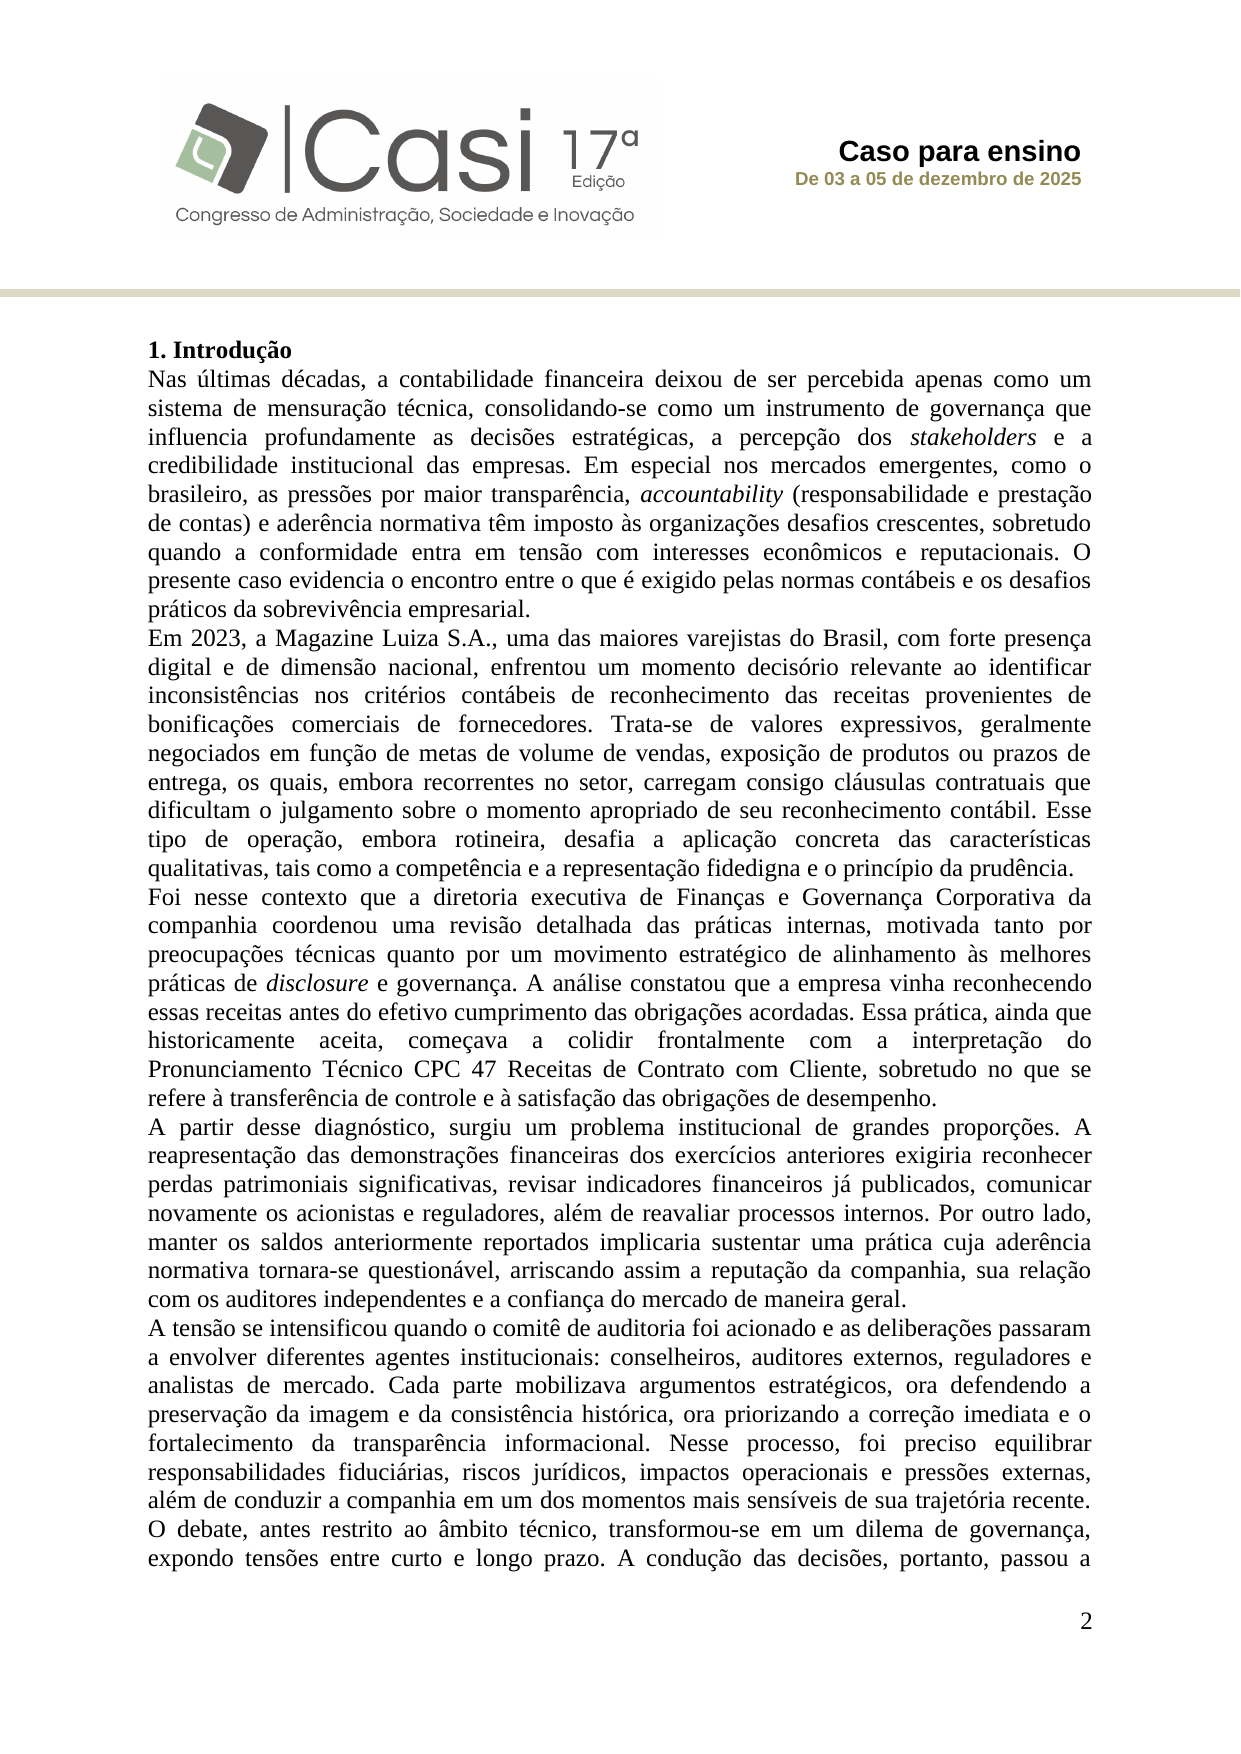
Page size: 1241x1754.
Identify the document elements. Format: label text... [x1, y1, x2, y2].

text 1. Introdução [148, 336, 1092, 364]
text A partir desse diagnóstico, surgiu um problema institucional de grandes proporções. A reapresentação das demonstrações financeiras dos exercícios anteriores exigiria reconhecer perdas patrimoniais significativas, revisar indicadores financeiros já publicados, comunicar novamente os acionistas e reguladores, além de reavaliar processos internos. Por outro lado, manter os saldos anteriormente reportados implicaria sustentar uma prática cuja aderência normativa tornara-se questionável, arriscando assim a reputação da companhia, sua relação com os auditores independentes e a confiança do mercado de maneira geral. [148, 1112, 1092, 1313]
text Nas últimas décadas, a contabilidade financeira deixou de ser percebida apenas como um sistema de mensuração técnica, consolidando-se como um instrumento de governança que influencia profundamente as decisões estratégicas, a percepção dos stakeholders e a credibilidade institucional das empresas. Em especial nos mercados emergentes, como o brasileiro, as pressões por maior transparência, accountability (responsabilidade e prestação de contas) e aderência normativa têm imposto às organizações desafios crescentes, sobretudo quando a conformidade entra em tensão com interesses econômicos e reputacionais. O presente caso evidencia o encontro entre o que é exigido pelas normas contábeis e os desafios práticos da sobrevivência empresarial. [148, 364, 1092, 623]
text A tensão se intensificou quando o comitê de auditoria foi acionado e as deliberações passaram a envolver diferentes agentes institucionais: conselheiros, auditores externos, reguladores e analistas de mercado. Cada parte mobilizava argumentos estratégicos, ora defendendo a preservação da imagem e da consistência histórica, ora priorizando a correção imediata e o fortalecimento da transparência informacional. Nesse processo, foi preciso equilibrar responsabilidades fiduciárias, riscos jurídicos, impactos operacionais e pressões externas, além de conduzir a companhia em um dos momentos mais sensíveis de sua trajetória recente. O debate, antes restrito ao âmbito técnico, transformou-se em um dilema de governança, expondo tensões entre curto e longo prazo. A condução das decisões, portanto, passou a [148, 1313, 1092, 1572]
text Foi nesse contexto que a diretoria executiva de Finanças e Governança Corporativa da companhia coordenou uma revisão detalhada das práticas internas, motivada tanto por preocupações técnicas quanto por um movimento estratégico de alinhamento às melhores práticas de disclosure e governança. A análise constatou que a empresa vinha reconhecendo essas receitas antes do efetivo cumprimento das obrigações acordadas. Essa prática, ainda que historicamente aceita, começava a colidir frontalmente com a interpretação do Pronunciamento Técnico CPC 47 Receitas de Contrato com Cliente, sobretudo no que se refere à transferência de controle e à satisfação das obrigações de desempenho. [148, 882, 1092, 1112]
text Em 2023, a Magazine Luiza S.A., uma das maiores varejistas do Brasil, com forte presença digital e de dimensão nacional, enfrentou um momento decisório relevante ao identificar inconsistências nos critérios contábeis de reconhecimento das receitas provenientes de bonificações comerciais de fornecedores. Trata-se de valores expressivos, geralmente negociados em função de metas de volume de vendas, exposição de produtos ou prazos de entrega, os quais, embora recorrentes no setor, carregam consigo cláusulas contratuais que dificultam o julgamento sobre o momento apropriado de seu reconhecimento contábil. Esse tipo de operação, embora rotineira, desafia a aplicação concreta das características qualitativas, tais como a competência e a representação fidedigna e o princípio da prudência. [148, 623, 1092, 882]
